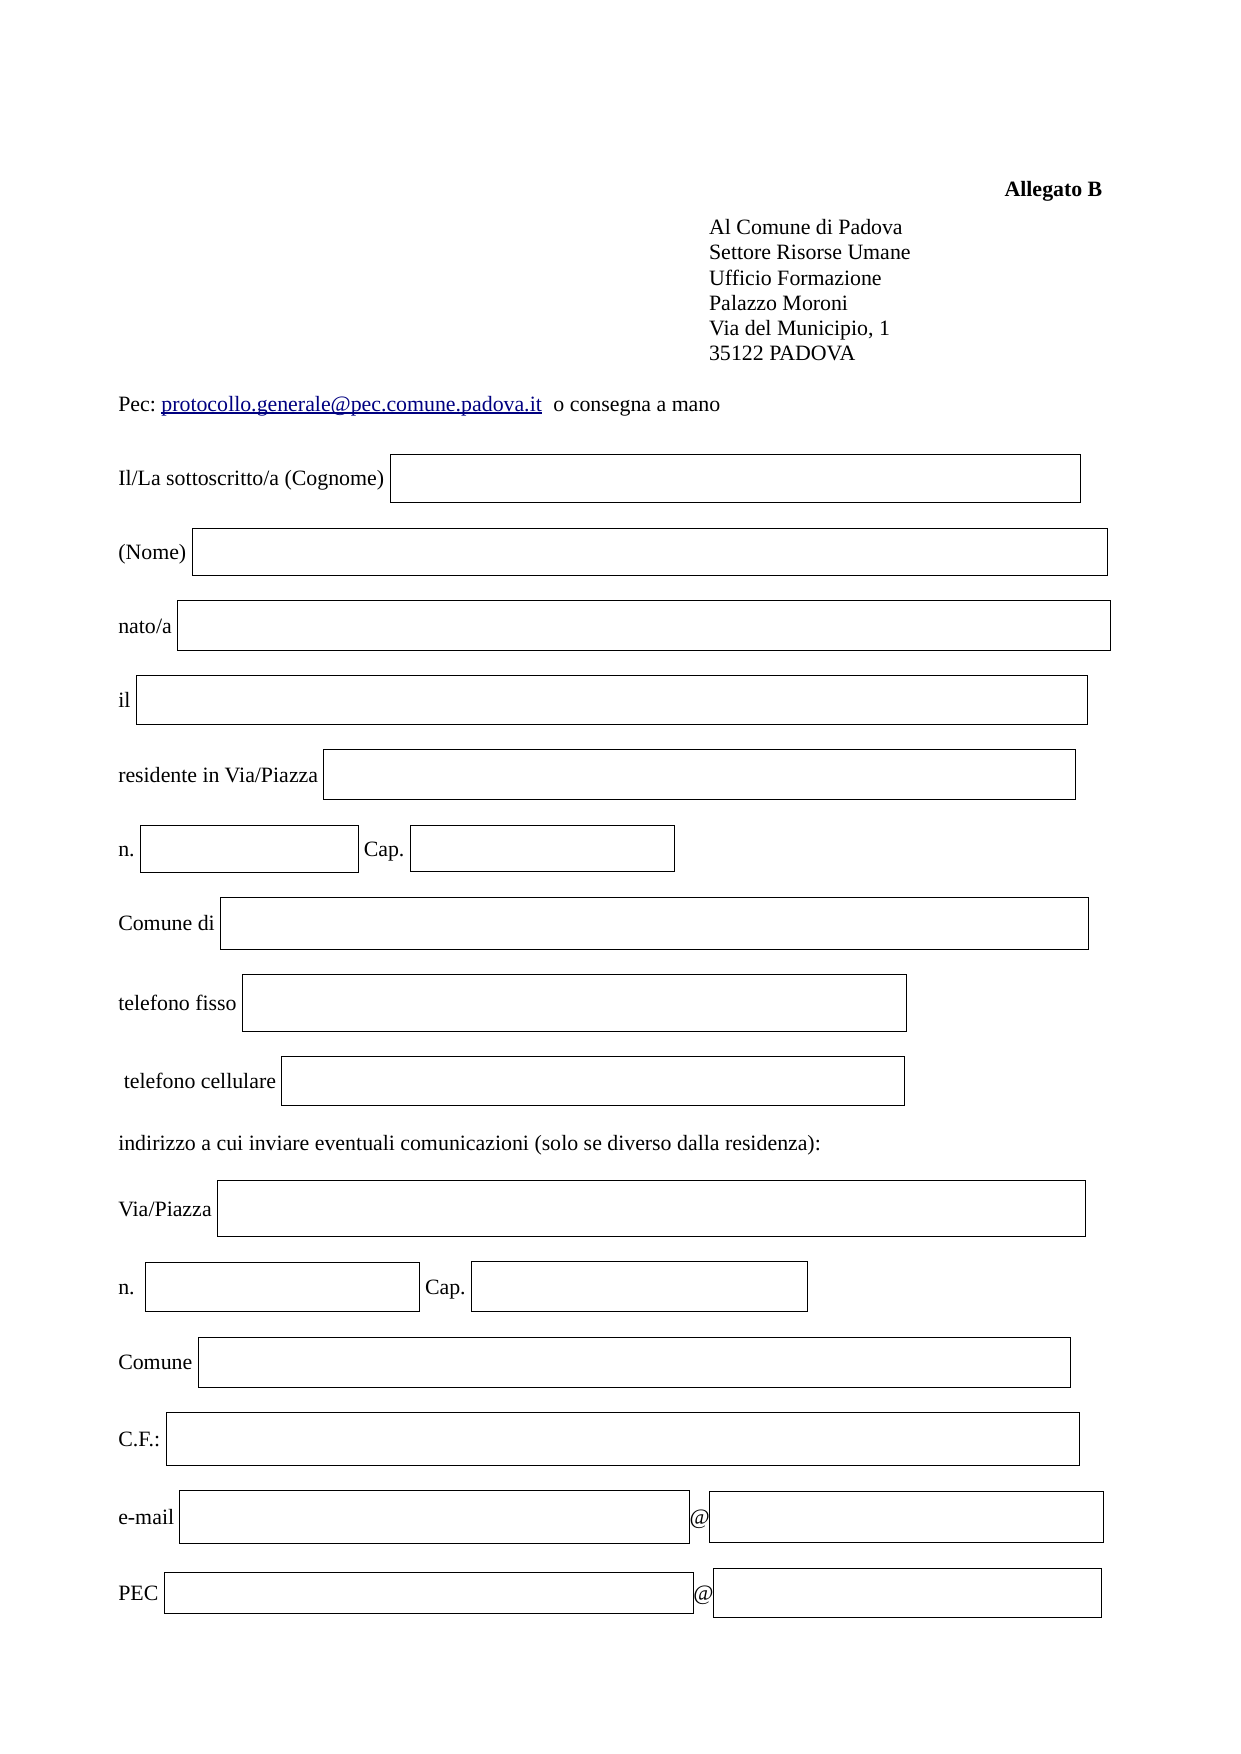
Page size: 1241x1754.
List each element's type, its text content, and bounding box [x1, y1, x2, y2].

text il [118, 676, 136, 724]
text Comune di [118, 897, 220, 949]
text Cap. [359, 825, 410, 872]
text [907, 974, 1122, 1031]
text [905, 1056, 1122, 1105]
text n. Cap. [118, 1261, 471, 1311]
text Il/La sottoscritto/a (Cognome) [118, 454, 390, 502]
text [675, 825, 1122, 872]
text Al Comune di Padova [118, 214, 1122, 239]
text [1076, 749, 1122, 799]
text residente in Via/Piazza [118, 749, 323, 799]
text Allegato B [118, 176, 1122, 202]
text [1086, 1181, 1122, 1236]
text (Nome) [118, 528, 192, 575]
text [1071, 1337, 1122, 1387]
text nato/a [118, 600, 177, 650]
text [1102, 1568, 1122, 1617]
text Pec: protocollo.generale@pec.comune.padova.it o consegna a mano [118, 391, 1122, 416]
text Comune [118, 1337, 198, 1387]
text Ufficio Formazione [118, 264, 1122, 290]
text telefono fisso [118, 974, 242, 1031]
text [1108, 528, 1122, 575]
text Settore Risorse Umane [118, 239, 1122, 264]
text n. [118, 825, 140, 872]
text PEC @ [118, 1568, 713, 1617]
text [1088, 676, 1122, 724]
text C.F.: [118, 1412, 166, 1465]
text [808, 1261, 1122, 1311]
text @ [690, 1490, 1122, 1543]
text [1081, 454, 1122, 502]
text 35122 PADOVA [118, 340, 1122, 365]
text [1089, 897, 1122, 949]
text indirizzo a cui inviare eventuali comunicazioni (solo se diverso dalla residenza): [118, 1130, 1122, 1155]
text [1080, 1412, 1122, 1465]
text Via/Piazza [118, 1181, 217, 1236]
text Via del Municipio, 1 [118, 315, 1122, 340]
text [1111, 600, 1122, 650]
text telefono cellulare [118, 1056, 281, 1105]
text e-mail [118, 1490, 179, 1543]
text Palazzo Moroni [118, 290, 1122, 315]
